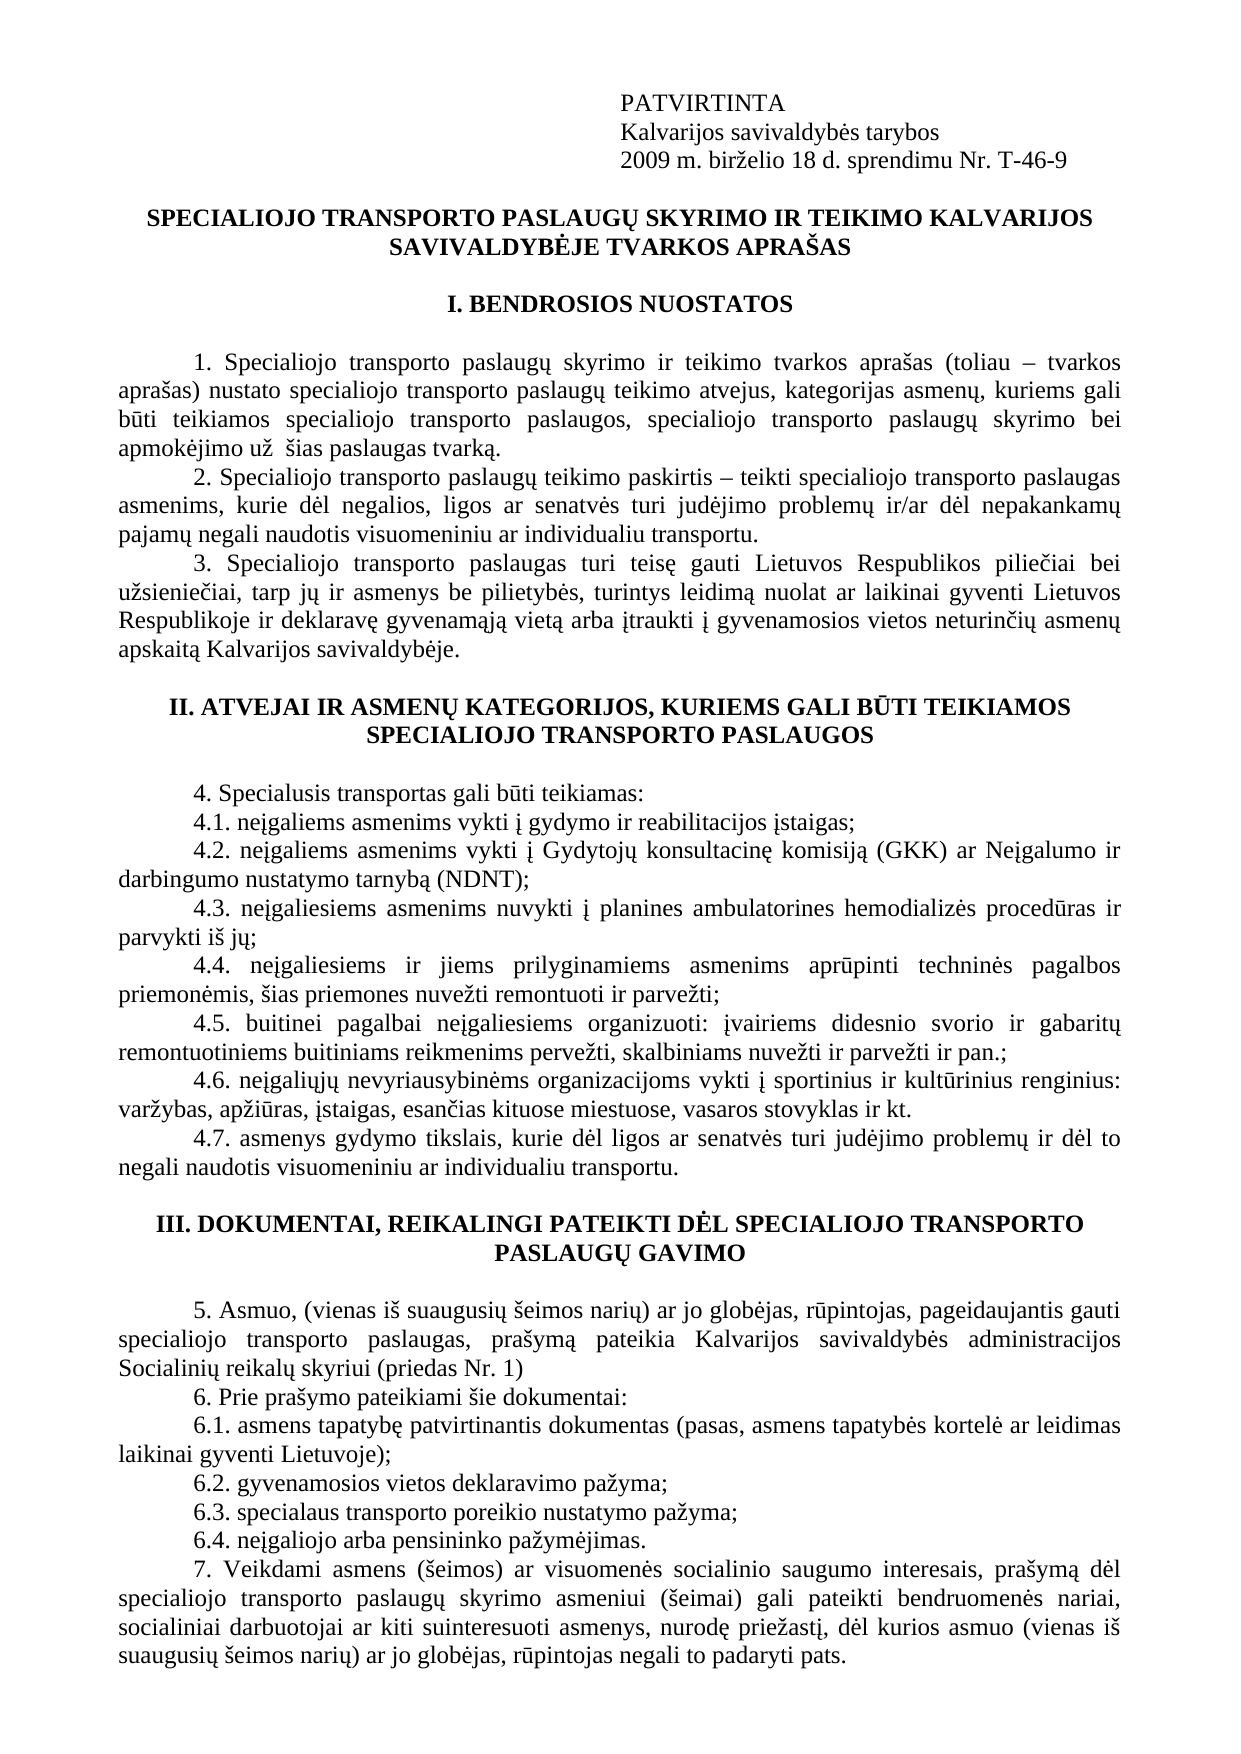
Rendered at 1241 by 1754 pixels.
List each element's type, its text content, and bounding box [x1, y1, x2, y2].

text 4.6. neįgaliųjų nevyriausybinėms organizacijoms vykti į sportinius ir kultūrinius renginius: varžybas, apžiūras, įstaigas, esančias kituose miestuose, vasaros stovyklas ir kt. [118, 1065, 1122, 1123]
text Kalvarijos savivaldybės tarybos [620, 117, 1122, 145]
text 4.7. asmenys gydymo tikslais, kurie dėl ligos ar senatvės turi judėjimo problemų ir dėl to negali naudotis visuomeniniu ar individualiu transportu. [118, 1123, 1122, 1180]
text 2. Specialiojo transporto paslaugų teikimo paskirtis – teikti specialiojo transporto paslaugas asmenims, kurie dėl negalios, ligos ar senatvės turi judėjimo problemų ir/ar dėl nepakankamų pajamų negali naudotis visuomeniniu ar individualiu transportu. [118, 462, 1122, 548]
text 2009 m. birželio 18 d. sprendimu Nr. T-46-9 [620, 145, 1122, 174]
text PATVIRTINTA [620, 88, 1122, 117]
text III. DOKUMENTAI, REIKALINGI PATEIKTI DĖL SPECIALIOJO TRANSPORTO PASLAUGŲ GAVIMO [118, 1209, 1122, 1267]
text 4.1. neįgaliems asmenims vykti į gydymo ir reabilitacijos įstaigas; [118, 807, 1122, 835]
text 4.4. neįgaliesiems ir jiems prilyginamiems asmenims aprūpinti techninės pagalbos priemonėmis, šias priemones nuvežti remontuoti ir parvežti; [118, 950, 1122, 1008]
text 6.4. neįgaliojo arba pensininko pažymėjimas. [118, 1525, 1122, 1554]
text I. BENDROSIOS NUOSTATOS [118, 289, 1122, 318]
text 6.1. asmens tapatybę patvirtinantis dokumentas (pasas, asmens tapatybės kortelė ar leidimas laikinai gyventi Lietuvoje); [118, 1410, 1122, 1468]
text 3. Specialiojo transporto paslaugas turi teisę gauti Lietuvos Respublikos piliečiai bei užsieniečiai, tarp jų ir asmenys be pilietybės, turintys leidimą nuolat ar laikinai gyventi Lietuvos Respublikoje ir deklaravę gyvenamąją vietą arba įtraukti į gyvenamosios vietos neturinčių asmenų apskaitą Kalvarijos savivaldybėje. [118, 548, 1122, 663]
text 4.5. buitinei pagalbai neįgaliesiems organizuoti: įvairiems didesnio svorio ir gabaritų remontuotiniems buitiniams reikmenims pervežti, skalbiniams nuvežti ir parvežti ir pan.; [118, 1008, 1122, 1065]
text 4.2. neįgaliems asmenims vykti į Gydytojų konsultacinę komisiją (GKK) ar Neįgalumo ir darbingumo nustatymo tarnybą (NDNT); [118, 835, 1122, 893]
text II. ATVEJAI IR ASMENŲ KATEGORIJOS, KURIEMS GALI BŪTI TEIKIAMOS SPECIALIOJO TRANSPORTO PASLAUGOS [118, 692, 1122, 749]
text 1. Specialiojo transporto paslaugų skyrimo ir teikimo tvarkos aprašas (toliau – tvarkos aprašas) nustato specialiojo transporto paslaugų teikimo atvejus, kategorijas asmenų, kuriems gali būti teikiamos specialiojo transporto paslaugos, specialiojo transporto paslaugų skyrimo bei apmokėjimo už šias paslaugas tvarką. [118, 347, 1122, 462]
text SPECIALIOJO TRANSPORTO PASLAUGŲ SKYRIMO IR TEIKIMO KALVARIJOS SAVIVALDYBĖJE TVARKOS APRAŠAS [118, 203, 1122, 260]
text 7. Veikdami asmens (šeimos) ar visuomenės socialinio saugumo interesais, prašymą dėl specialiojo transporto paslaugų skyrimo asmeniui (šeimai) gali pateikti bendruomenės nariai, socialiniai darbuotojai ar kiti suinteresuoti asmenys, nurodę priežastį, dėl kurios asmuo (vienas iš suaugusių šeimos narių) ar jo globėjas, rūpintojas negali to padaryti pats. [118, 1554, 1122, 1669]
text 6.3. specialaus transporto poreikio nustatymo pažyma; [118, 1497, 1122, 1525]
text 5. Asmuo, (vienas iš suaugusių šeimos narių) ar jo globėjas, rūpintojas, pageidaujantis gauti specialiojo transporto paslaugas, prašymą pateikia Kalvarijos savivaldybės administracijos Socialinių reikalų skyriui (priedas Nr. 1) [118, 1295, 1122, 1382]
text 4.3. neįgaliesiems asmenims nuvykti į planines ambulatorines hemodializės procedūras ir parvykti iš jų; [118, 893, 1122, 950]
text 4. Specialusis transportas gali būti teikiamas: [118, 778, 1122, 807]
text 6. Prie prašymo pateikiami šie dokumentai: [118, 1382, 1122, 1410]
text 6.2. gyvenamosios vietos deklaravimo pažyma; [118, 1468, 1122, 1497]
